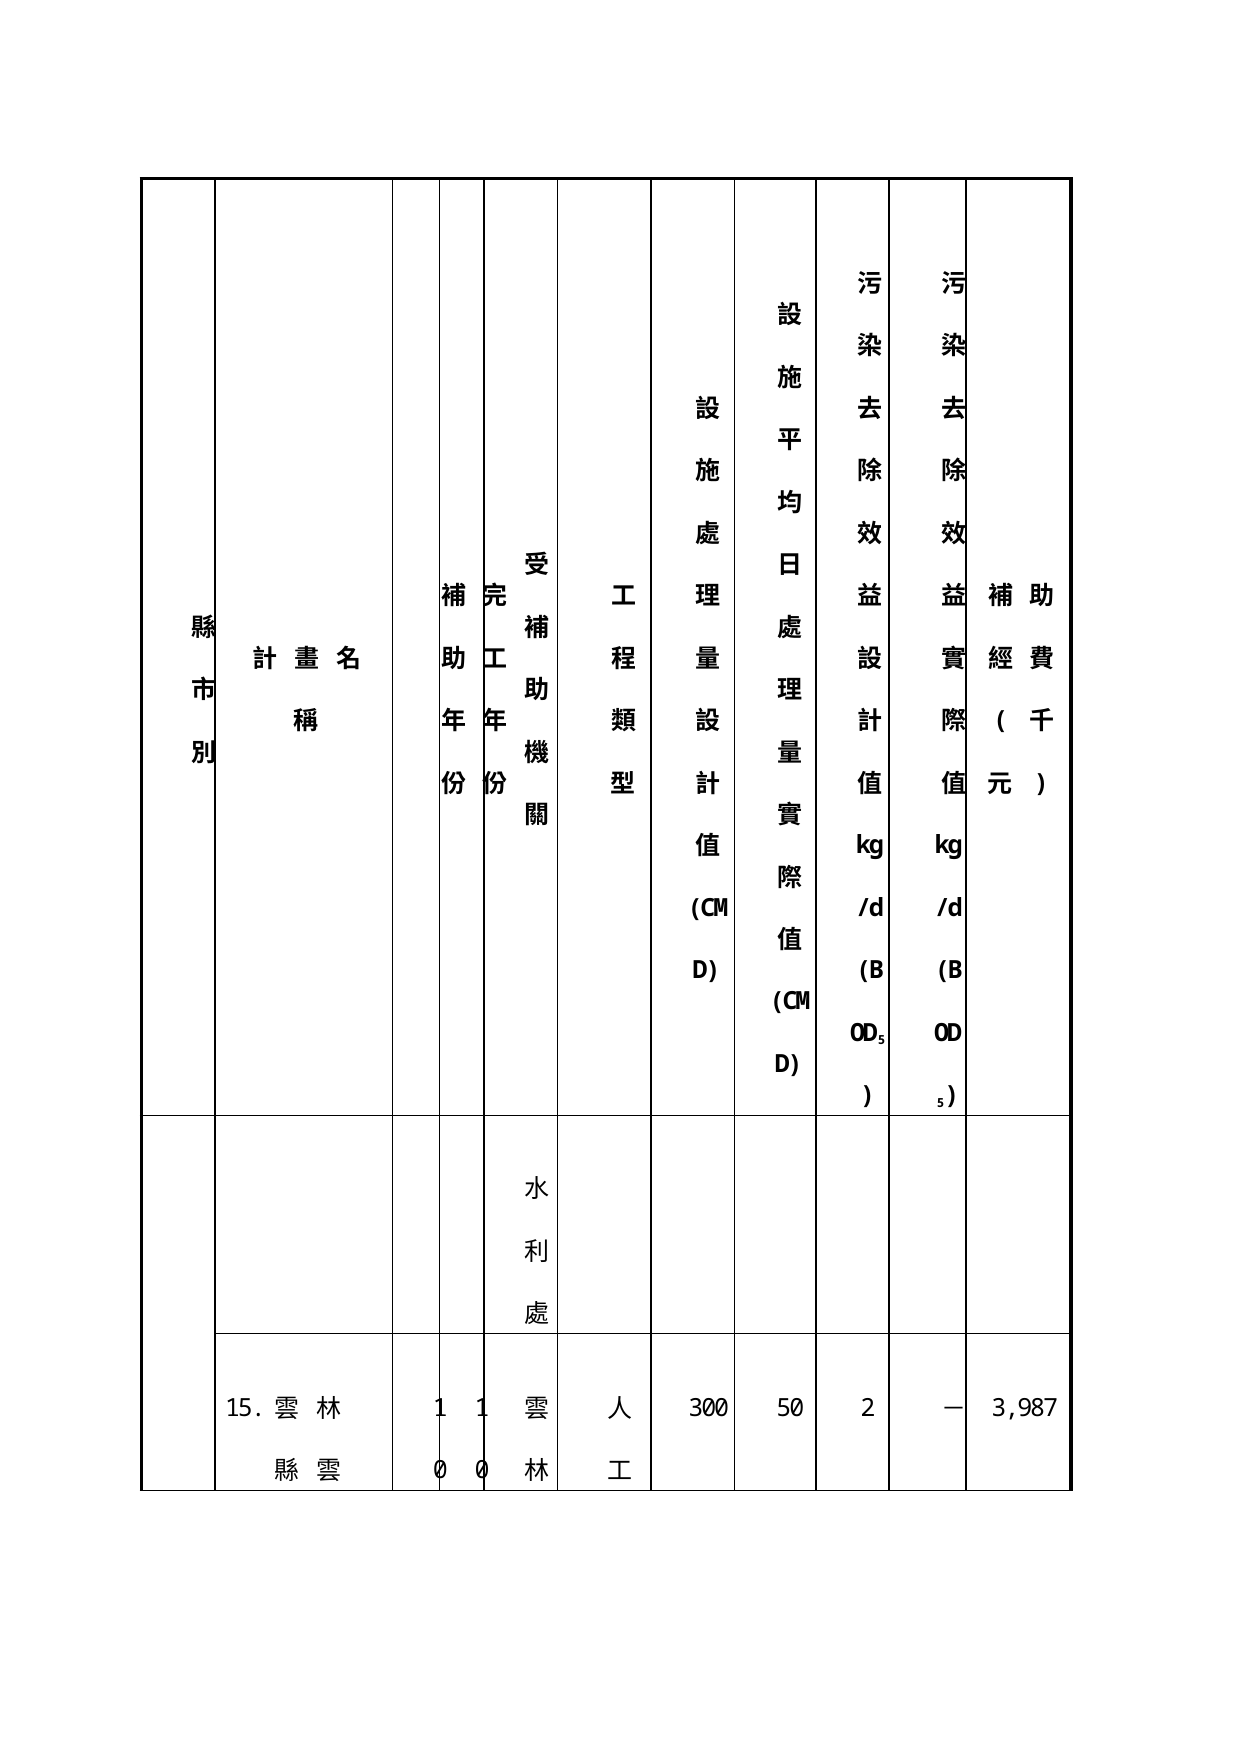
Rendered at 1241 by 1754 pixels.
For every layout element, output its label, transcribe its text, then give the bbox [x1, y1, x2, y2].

table_header 完工年份 [440, 180, 483, 1115]
table_cell － [890, 1116, 965, 1333]
table_cell 15.雲林縣雲 [216, 1334, 392, 1490]
table_cell 雲林縣政府水利處 [485, 1334, 557, 1490]
table_cell [143, 1116, 214, 1490]
table_cell 103 [440, 1334, 483, 1490]
table_cell 50 [735, 1334, 815, 1490]
table_cell 103 [440, 1116, 483, 1333]
table_header 污染去除效益實際值kg/d (BOD5) [890, 180, 965, 1115]
table_header 設施平均日處理量實際值(CMD) [735, 180, 815, 1115]
table_header 受補助機關 [485, 180, 557, 1115]
table_cell [735, 1116, 815, 1333]
table_header 補助年份 [393, 180, 439, 1115]
table_cell － [890, 1334, 965, 1490]
table_cell 人工 [558, 1334, 650, 1490]
table_header 計畫名稱 [216, 180, 392, 1115]
table_cell 2 [817, 1334, 888, 1490]
table_cell [967, 1116, 1069, 1333]
table_cell 101 [393, 1334, 439, 1490]
table_header 工程類型 [558, 180, 650, 1115]
table_cell [652, 1116, 734, 1333]
table_cell 雲林縣政府水利處 [485, 1116, 557, 1333]
table_cell [216, 1116, 392, 1333]
table_cell 300 [652, 1334, 734, 1490]
table_cell 101 [393, 1116, 439, 1333]
table_header 污染去除效益設計值kg/d (BOD5) [817, 180, 888, 1115]
table_cell 3,987 [967, 1334, 1069, 1490]
table_cell [558, 1116, 650, 1333]
table_header 補助經費(千元) [967, 180, 1069, 1115]
table_header 縣市別 [143, 180, 214, 1115]
table_cell [817, 1116, 888, 1333]
table_header 設施處理量設計值(CMD) [652, 180, 734, 1115]
